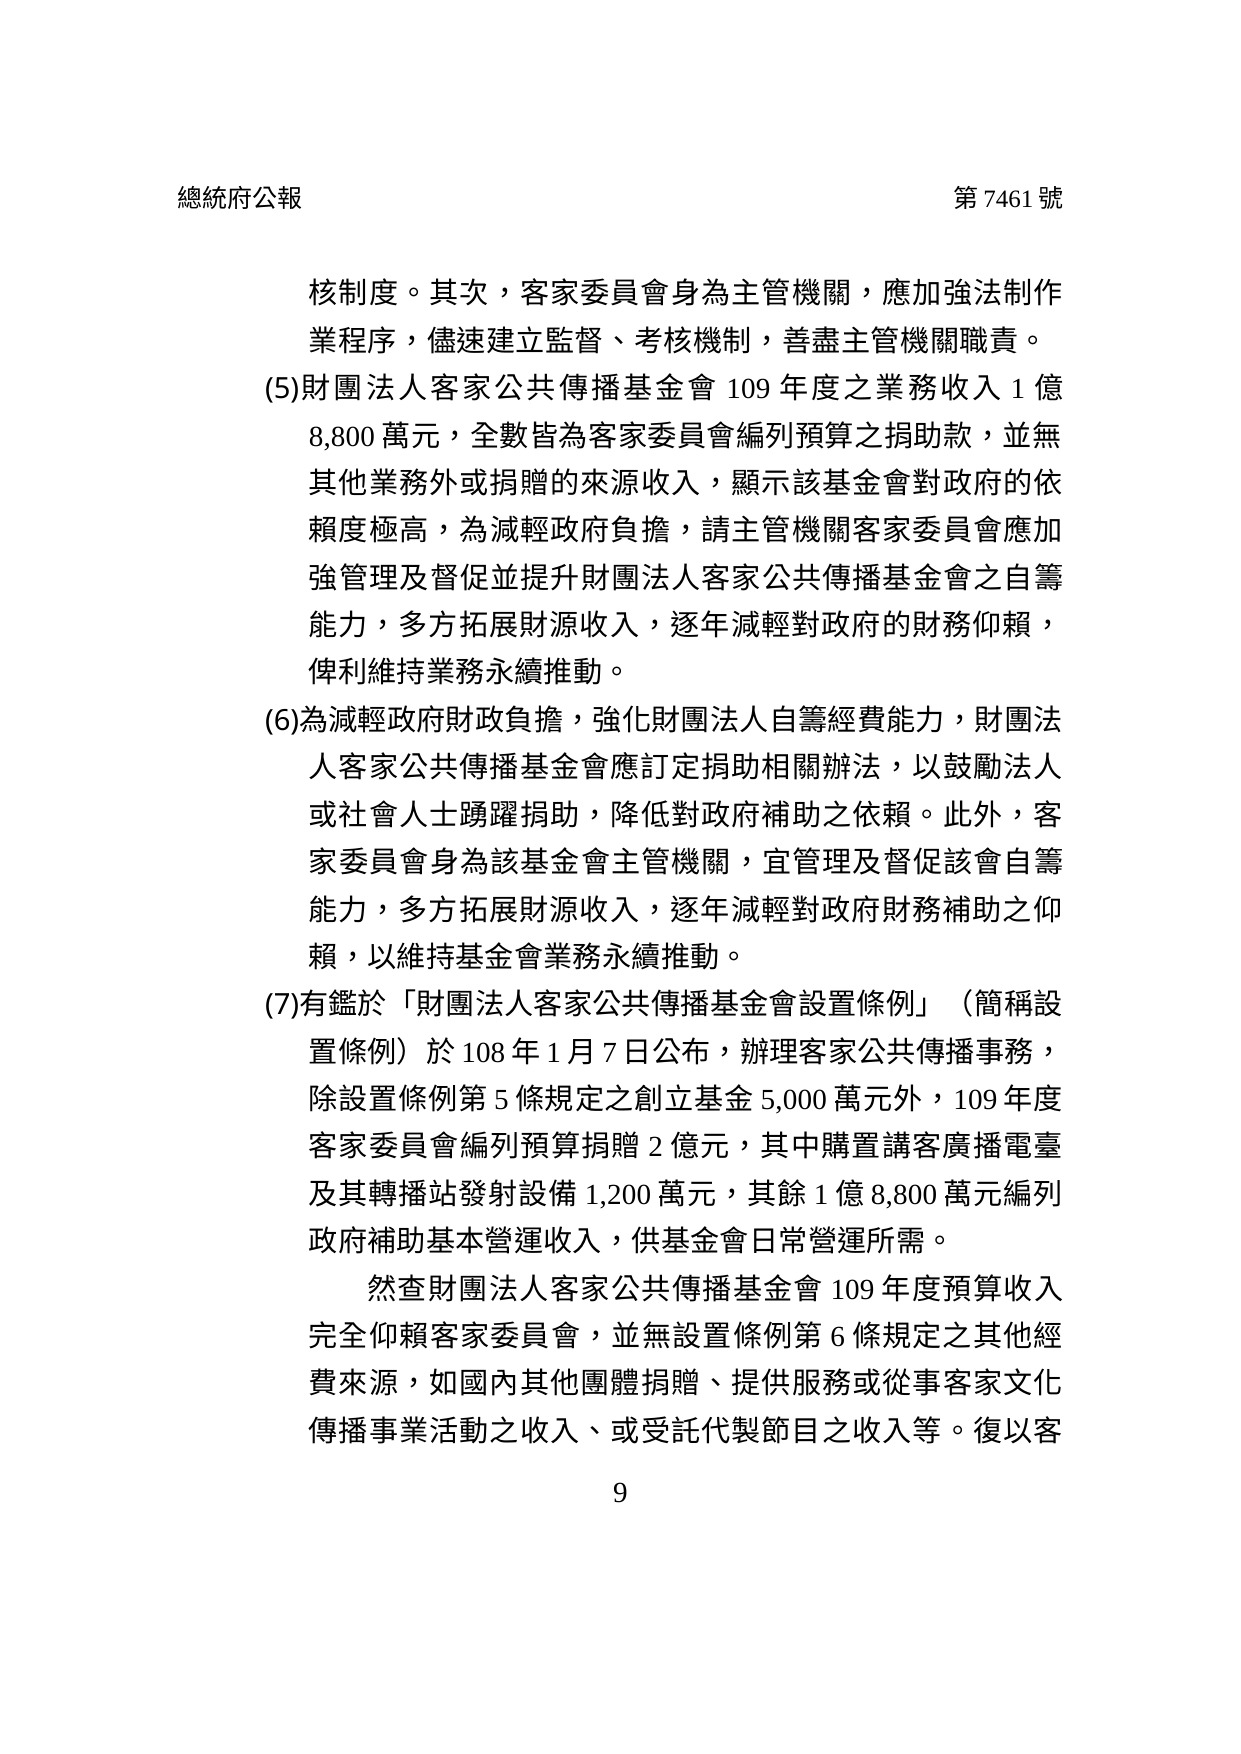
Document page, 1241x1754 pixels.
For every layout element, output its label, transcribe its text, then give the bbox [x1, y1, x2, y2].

text 核制度。其次，客家委員會身為主管機關，應加強法制作業程序，儘速建立監督、考核機制，善盡主管機關職責。 [265, 266, 1063, 361]
text (6)為減輕政府財政負擔，強化財團法人自籌經費能力，財團法人客家公共傳播基金會應訂定捐助相關辦法，以鼓勵法人或社會人士踴躍捐助，降低對政府補助之依賴。此外，客家委員會身為該基金會主管機關，宜管理及督促該會自籌能力，多方拓展財源收入，逐年減輕對政府財務補助之仰賴，以維持基金會業務永續推動。 [265, 692, 1063, 977]
text (7)有鑑於「財團法人客家公共傳播基金會設置條例」（簡稱設置條例）於108年1月7日公布，辦理客家公共傳播事務，除設置條例第5條規定之創立基金5,000萬元外，109年度客家委員會編列預算捐贈2億元，其中購置講客廣播電臺及其轉播站發射設備1,200萬元，其餘1億8,800萬元編列政府補助基本營運收入，供基金會日常營運所需。 [265, 977, 1063, 1261]
text (5)財團法人客家公共傳播基金會109年度之業務收入1億8,800萬元，全數皆為客家委員會編列預算之捐助款，並無其他業務外或捐贈的來源收入，顯示該基金會對政府的依賴度極高，為減輕政府負擔，請主管機關客家委員會應加強管理及督促並提升財團法人客家公共傳播基金會之自籌能力，多方拓展財源收入，逐年減輕對政府的財務仰賴，俾利維持業務永續推動。 [265, 361, 1063, 692]
text 然查財團法人客家公共傳播基金會109年度預算收入完全仰賴客家委員會，並無設置條例第6條規定之其他經費來源，如國內其他團體捐贈、提供服務或從事客家文化傳播事業活動之收入、或受託代製節目之收入等。復以客 [308, 1261, 1063, 1451]
